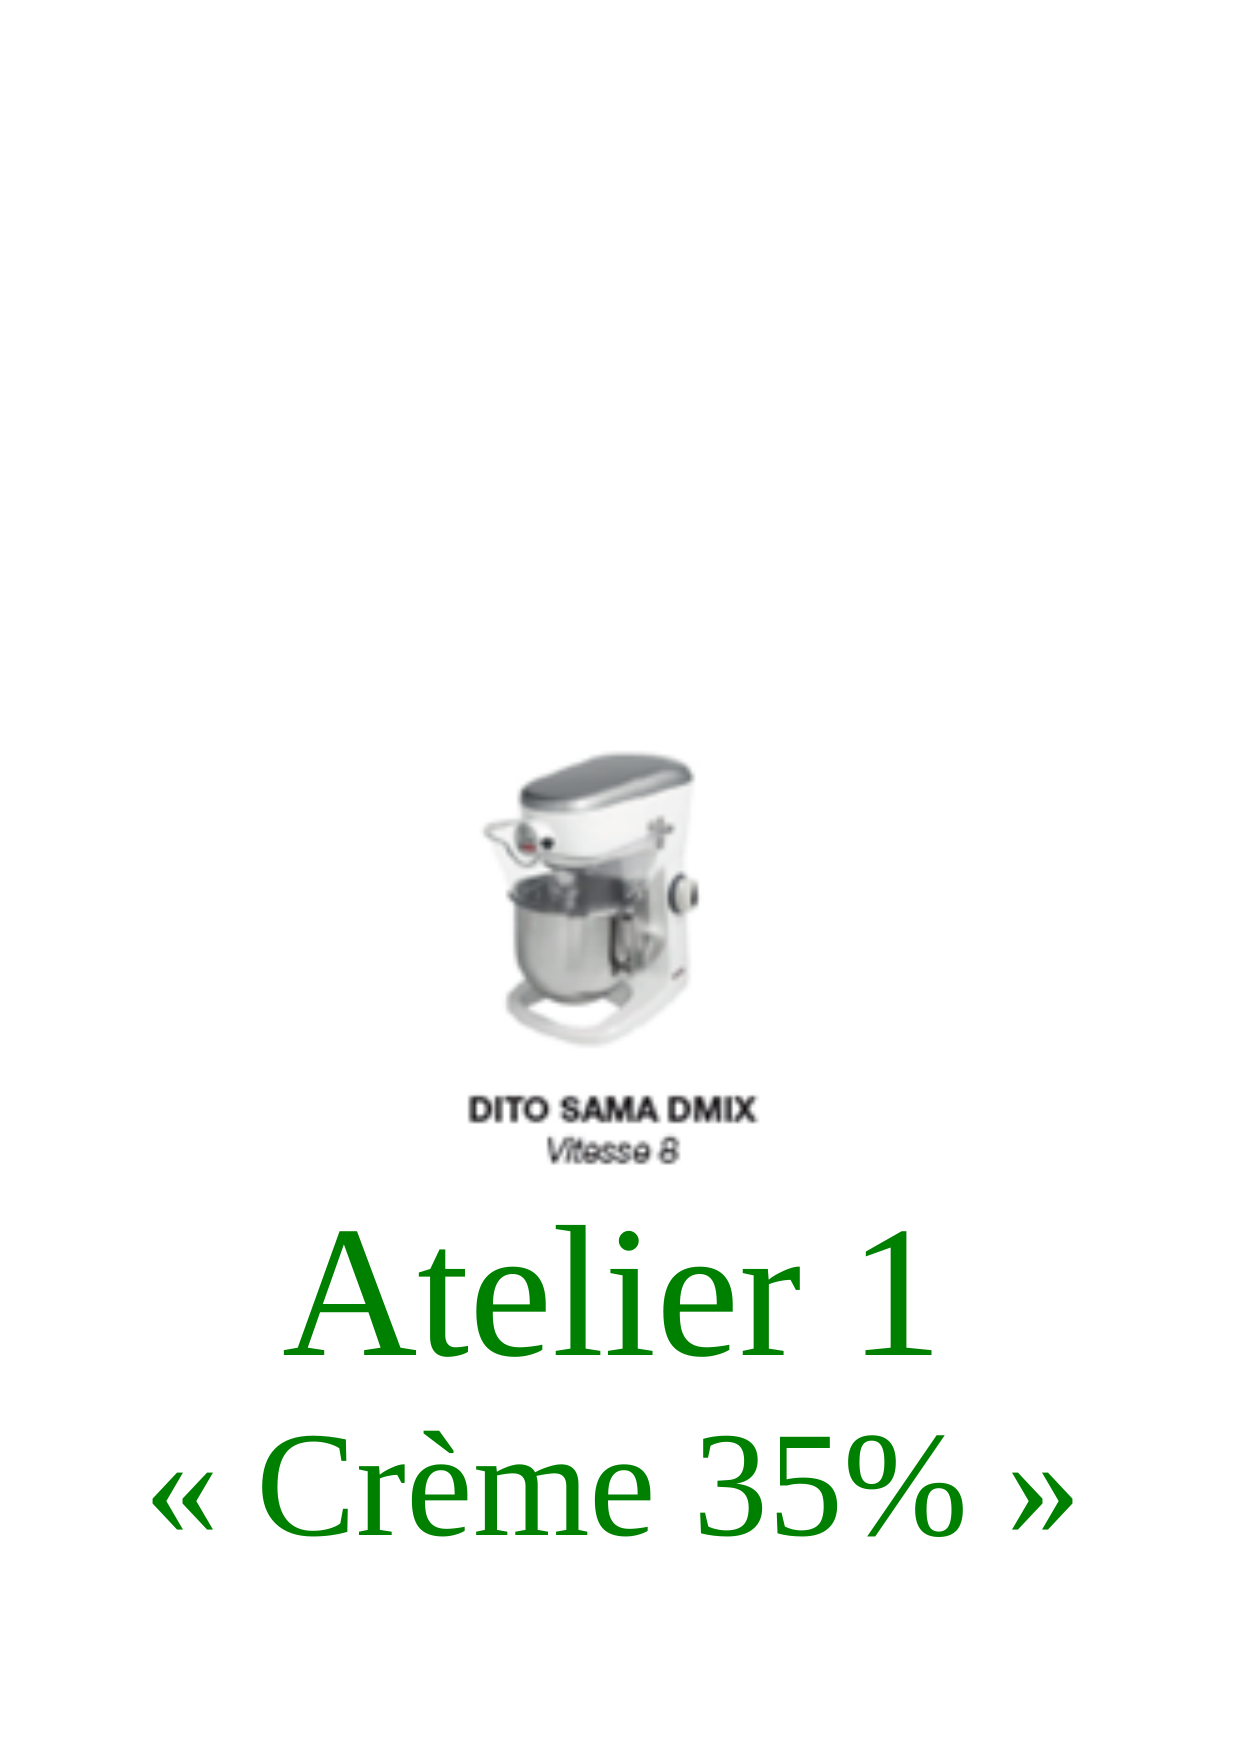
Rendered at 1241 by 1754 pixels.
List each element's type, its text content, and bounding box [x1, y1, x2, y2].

picture [459, 738, 767, 1180]
text « Crème 35% » [44, 1396, 1181, 1568]
text Atelier 1 [44, 1180, 1181, 1396]
